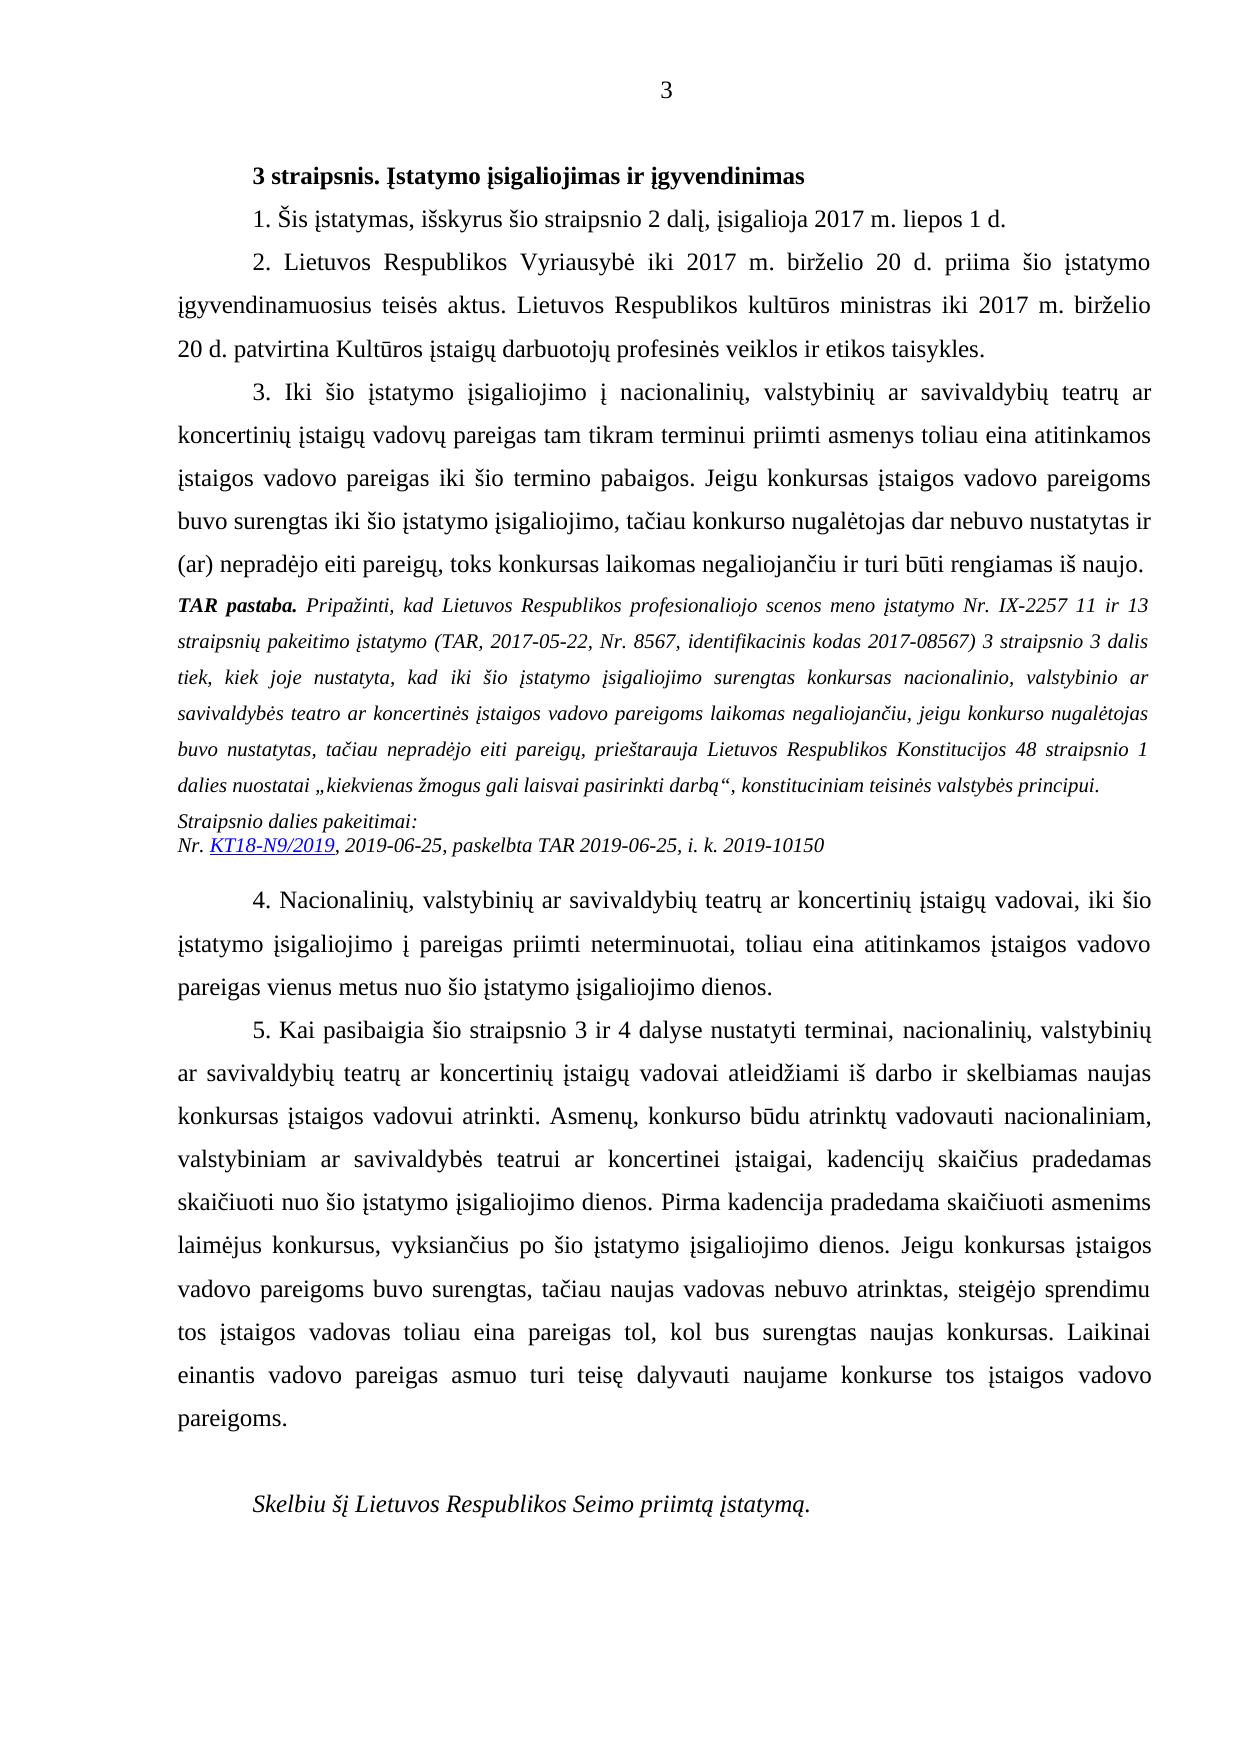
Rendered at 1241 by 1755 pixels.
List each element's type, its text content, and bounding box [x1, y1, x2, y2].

text Straipsnio dalies pakeitimai: [177, 809, 1152, 833]
text 1. Šis įstatymas, išskyrus šio straipsnio 2 dalį, įsigalioja 2017 m. liepos 1 d. [177, 204, 1152, 233]
text TAR pastaba. Pripažinti, kad Lietuvos Respublikos profesionaliojo scenos meno įstatymo Nr. IX-2257 11 ir 13 straipsnių pakeitimo įstatymo (TAR, 2017-05-22, Nr. 8567, identifikacinis kodas 2017-08567) 3 straipsnio 3 dalis tiek, kiek joje nustatyta, kad iki šio įstatymo įsigaliojimo surengtas konkursas nacionalinio, valstybinio ar savivaldybės teatro ar koncertinės įstaigos vadovo pareigoms laikomas negaliojančiu, jeigu konkurso nugalėtojas buvo nustatytas, tačiau nepradėjo eiti pareigų, prieštarauja Lietuvos Respublikos Konstitucijos 48 straipsnio 1 dalies nuostatai „kiekvienas žmogus gali laisvai pasirinkti darbą“, konstituciniam teisinės valstybės principui. [177, 592, 1152, 797]
text 4. Nacionalinių, valstybinių ar savivaldybių teatrų ar koncertinių įstaigų vadovai, iki šio įstatymo įsigaliojimo į pareigas priimti neterminuotai, toliau eina atitinkamos įstaigos vadovo pareigas vienus metus nuo šio įstatymo įsigaliojimo dienos. [177, 886, 1152, 1001]
text 2. Lietuvos Respublikos Vyriausybė iki 2017 m. birželio 20 d. priima šio įstatymo įgyvendinamuosius teisės aktus. Lietuvos Respublikos kultūros ministras iki 2017 m. birželio 20 d. patvirtina Kultūros įstaigų darbuotojų profesinės veiklos ir etikos taisykles. [177, 247, 1152, 362]
text Nr. KT18-N9/2019, 2019-06-25, paskelbta TAR 2019-06-25, i. k. 2019-10150 [177, 833, 1152, 857]
text 5. Kai pasibaigia šio straipsnio 3 ir 4 dalyse nustatyti terminai, nacionalinių, valstybinių ar savivaldybių teatrų ar koncertinių įstaigų vadovai atleidžiami iš darbo ir skelbiamas naujas konkursas įstaigos vadovui atrinkti. Asmenų, konkurso būdu atrinktų vadovauti nacionaliniam, valstybiniam ar savivaldybės teatrui ar koncertinei įstaigai, kadencijų skaičius pradedamas skaičiuoti nuo šio įstatymo įsigaliojimo dienos. Pirma kadencija pradedama skaičiuoti asmenims laimėjus konkursus, vyksiančius po šio įstatymo įsigaliojimo dienos. Jeigu konkursas įstaigos vadovo pareigoms buvo surengtas, tačiau naujas vadovas nebuvo atrinktas, steigėjo sprendimu tos įstaigos vadovas toliau eina pareigas tol, kol bus surengtas naujas konkursas. Laikinai einantis vadovo pareigas asmuo turi teisę dalyvauti naujame konkurse tos įstaigos vadovo pareigoms. [177, 1015, 1152, 1432]
text 3 straipsnis. Įstatymo įsigaliojimas ir įgyvendinimas [177, 161, 1152, 190]
text 3. Iki šio įstatymo įsigaliojimo į nacionalinių, valstybinių ar savivaldybių teatrų ar koncertinių įstaigų vadovų pareigas tam tikram terminui priimti asmenys toliau eina atitinkamos įstaigos vadovo pareigas iki šio termino pabaigos. Jeigu konkursas įstaigos vadovo pareigoms buvo surengtas iki šio įstatymo įsigaliojimo, tačiau konkurso nugalėtojas dar nebuvo nustatytas ir (ar) nepradėjo eiti pareigų, toks konkursas laikomas negaliojančiu ir turi būti rengiamas iš naujo. [177, 377, 1152, 578]
text Skelbiu šį Lietuvos Respublikos Seimo priimtą įstatymą. [177, 1489, 1152, 1518]
